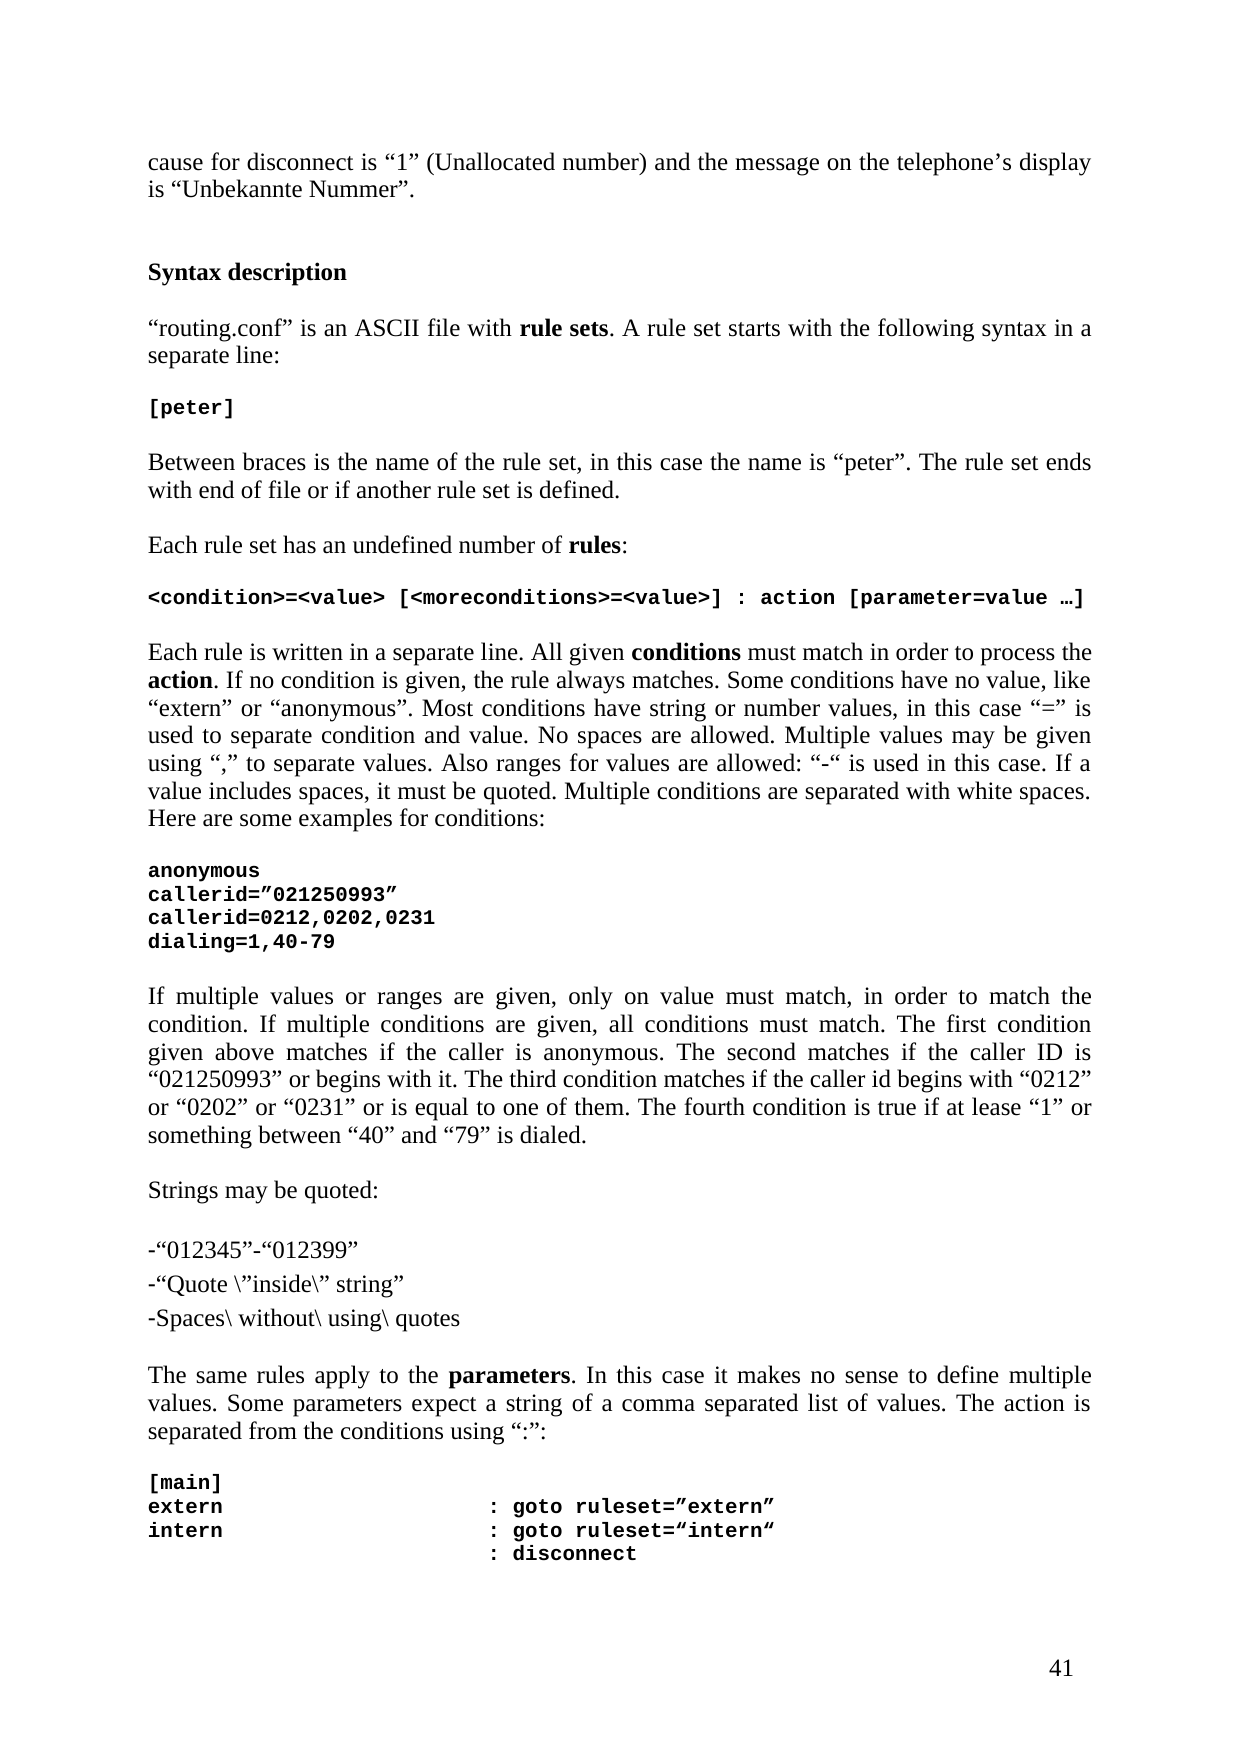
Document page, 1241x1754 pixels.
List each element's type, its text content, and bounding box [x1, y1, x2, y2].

list callerid=”021250993” [148, 883, 1092, 907]
list : disconnect [148, 1543, 1092, 1567]
list “routing.conf” is an ASCII file with rule sets. A rule set starts with the following syntax in a separate line: [148, 314, 1092, 369]
list intern : goto ruleset=“intern“ [148, 1519, 1092, 1543]
list <condition>=<value> [<moreconditions>=<value>] : action [parameter=value …] [148, 587, 1092, 611]
list cause for disconnect is “1” (Unallocated number) and the message on the telephone’s display is “Unbekannte Nummer”. [148, 148, 1092, 203]
list [peter] [148, 397, 1092, 421]
list dialing=1,40-79 [148, 931, 1092, 954]
list “012345”-“012399” [148, 1232, 1092, 1266]
list [main] [148, 1472, 1092, 1496]
list callerid=0212,0202,0231 [148, 907, 1092, 931]
list Syntax description [148, 258, 1092, 286]
list Spaces\ without\ using\ quotes [148, 1300, 1092, 1334]
list Between braces is the name of the rule set, in this case the name is “peter”. The rule set ends with end of file or if another rule set is defined. [148, 448, 1092, 504]
list Strings may be quoted: [148, 1176, 1092, 1204]
list Each rule is written in a separate line. All given conditions must match in order to process the action. If no condition is given, the rule always matches. Some conditions have no value, like “extern” or “anonymous”. Most conditions have string or number values, in this case “=” is used to separate condition and value. No spaces are allowed. Multiple values may be given using “,” to separate values. Also ranges for values are allowed: “-“ is used in this case. If a value includes spaces, it must be quoted. Multiple conditions are separated with white spaces. Here are some examples for conditions: [148, 638, 1092, 832]
list anonymous [148, 860, 1092, 883]
list The same rules apply to the parameters. In this case it makes no sense to define multiple values. Some parameters expect a string of a comma separated list of values. The action is separated from the conditions using “:”: [148, 1361, 1092, 1444]
list If multiple values or ranges are given, only on value must match, in order to match the condition. If multiple conditions are given, all conditions must match. The first condition given above matches if the caller is anonymous. The second matches if the caller ID is “021250993” or begins with it. The third condition matches if the caller id begins with “0212” or “0202” or “0231” or is equal to one of them. The fourth condition is true if at lease “1” or something between “40” and “79” is dialed. [148, 982, 1092, 1148]
list extern : goto ruleset=”extern” [148, 1496, 1092, 1519]
list “Quote \”inside\” string” [148, 1266, 1092, 1300]
list Each rule set has an undefined number of rules: [148, 531, 1092, 559]
